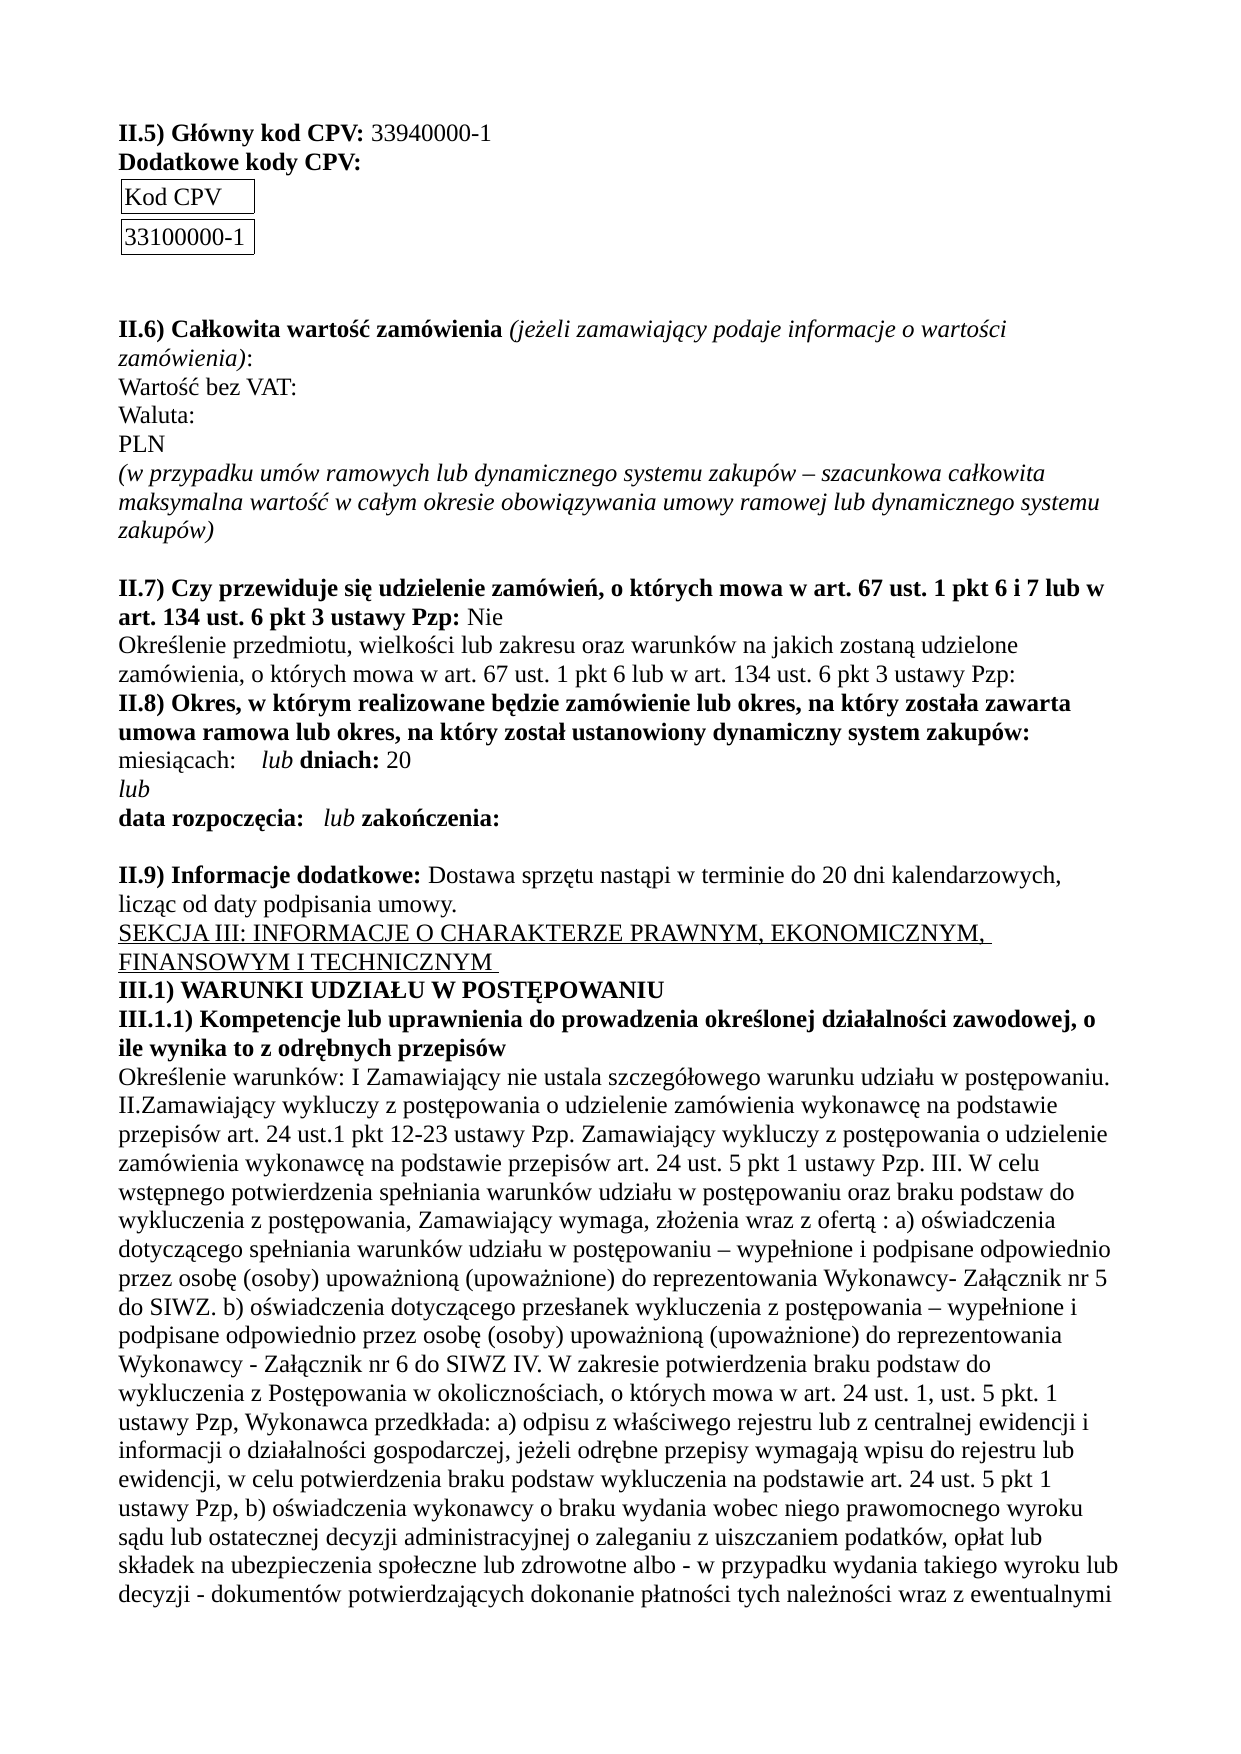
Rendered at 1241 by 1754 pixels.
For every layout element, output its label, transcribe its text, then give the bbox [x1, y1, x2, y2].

text III.1.1) Kompetencje lub uprawnienia do prowadzenia określonej działalności zawodowej, o ile wynika to z odrębnych przepisów Określenie warunków: I Zamawiający nie ustala szczegółowego warunku udziału w postępowaniu. II.Zamawiający wykluczy z postępowania o udzielenie zamówienia wykonawcę na podstawie przepisów art. 24 ust.1 pkt 12-23 ustawy Pzp. Zamawiający wykluczy z postępowania o udzielenie zamówienia wykonawcę na podstawie przepisów art. 24 ust. 5 pkt 1 ustawy Pzp. III. W celu wstępnego potwierdzenia spełniania warunków udziału w postępowaniu oraz braku podstaw do wykluczenia z postępowania, Zamawiający wymaga, złożenia wraz z ofertą : a) oświadczenia dotyczącego spełniania warunków udziału w postępowaniu – wypełnione i podpisane odpowiednio przez osobę (osoby) upoważnioną (upoważnione) do reprezentowania Wykonawcy- Załącznik nr 5 do SIWZ. b) oświadczenia dotyczącego przesłanek wykluczenia z postępowania – wypełnione i podpisane odpowiednio przez osobę (osoby) upoważnioną (upoważnione) do reprezentowania Wykonawcy - Załącznik nr 6 do SIWZ IV. W zakresie potwierdzenia braku podstaw do wykluczenia z Postępowania w okolicznościach, o których mowa w art. 24 ust. 1, ust. 5 pkt. 1 ustawy Pzp, Wykonawca przedkłada: a) odpisu z właściwego rejestru lub z centralnej ewidencji i informacji o działalności gospodarczej, jeżeli odrębne przepisy wymagają wpisu do rejestru lub ewidencji, w celu potwierdzenia braku podstaw wykluczenia na podstawie art. 24 ust. 5 pkt 1 ustawy Pzp, b) oświadczenia wykonawcy o braku wydania wobec niego prawomocnego wyroku sądu lub ostatecznej decyzji administracyjnej o zaleganiu z uiszczaniem podatków, opłat lub składek na ubezpieczenia społeczne lub zdrowotne albo - w przypadku wydania takiego wyroku lub decyzji - dokumentów potwierdzających dokonanie płatności tych należności wraz z ewentualnymi [118, 1004, 1122, 1608]
table_cell 33100000-1 [118, 216, 257, 257]
text II.5) Główny kod CPV: 33940000-1 Dodatkowe kody CPV: [118, 118, 1122, 176]
text SEKCJA III: INFORMACJE O CHARAKTERZE PRAWNYM, EKONOMICZNYM, FINANSOWYM I TECHNICZNYM [118, 918, 1122, 976]
text II.6) Całkowita wartość zamówienia (jeżeli zamawiający podaje informacje o wartości zamówienia): Wartość bez VAT: Waluta: [118, 257, 1122, 429]
text II.7) Czy przewiduje się udzielenie zamówień, o których mowa w art. 67 ust. 1 pkt 6 i 7 lub w art. 134 ust. 6 pkt 3 ustawy Pzp: Nie Określenie przedmiotu, wielkości lub zakresu oraz warunków na jakich zostaną udzielone zamówienia, o których mowa w art. 67 ust. 1 pkt 6 lub w art. 134 ust. 6 pkt 3 ustawy Pzp: II.8) Okres, w którym realizowane będzie zamówienie lub okres, na który została zawarta umowa ramowa lub okres, na który został ustanowiony dynamiczny system zakupów: miesiącach: lub dniach: 20 lub data rozpoczęcia: lub zakończenia: II.9) Informacje dodatkowe: Dostawa sprzętu nastąpi w terminie do 20 dni kalendarzowych, licząc od daty podpisania umowy. [118, 544, 1122, 918]
text PLN (w przypadku umów ramowych lub dynamicznego systemu zakupów – szacunkowa całkowita maksymalna wartość w całym okresie obowiązywania umowy ramowej lub dynamicznego systemu zakupów) [118, 429, 1122, 544]
text III.1) WARUNKI UDZIAŁU W POSTĘPOWANIU [118, 976, 1122, 1004]
table_header Kod CPV [118, 176, 257, 216]
